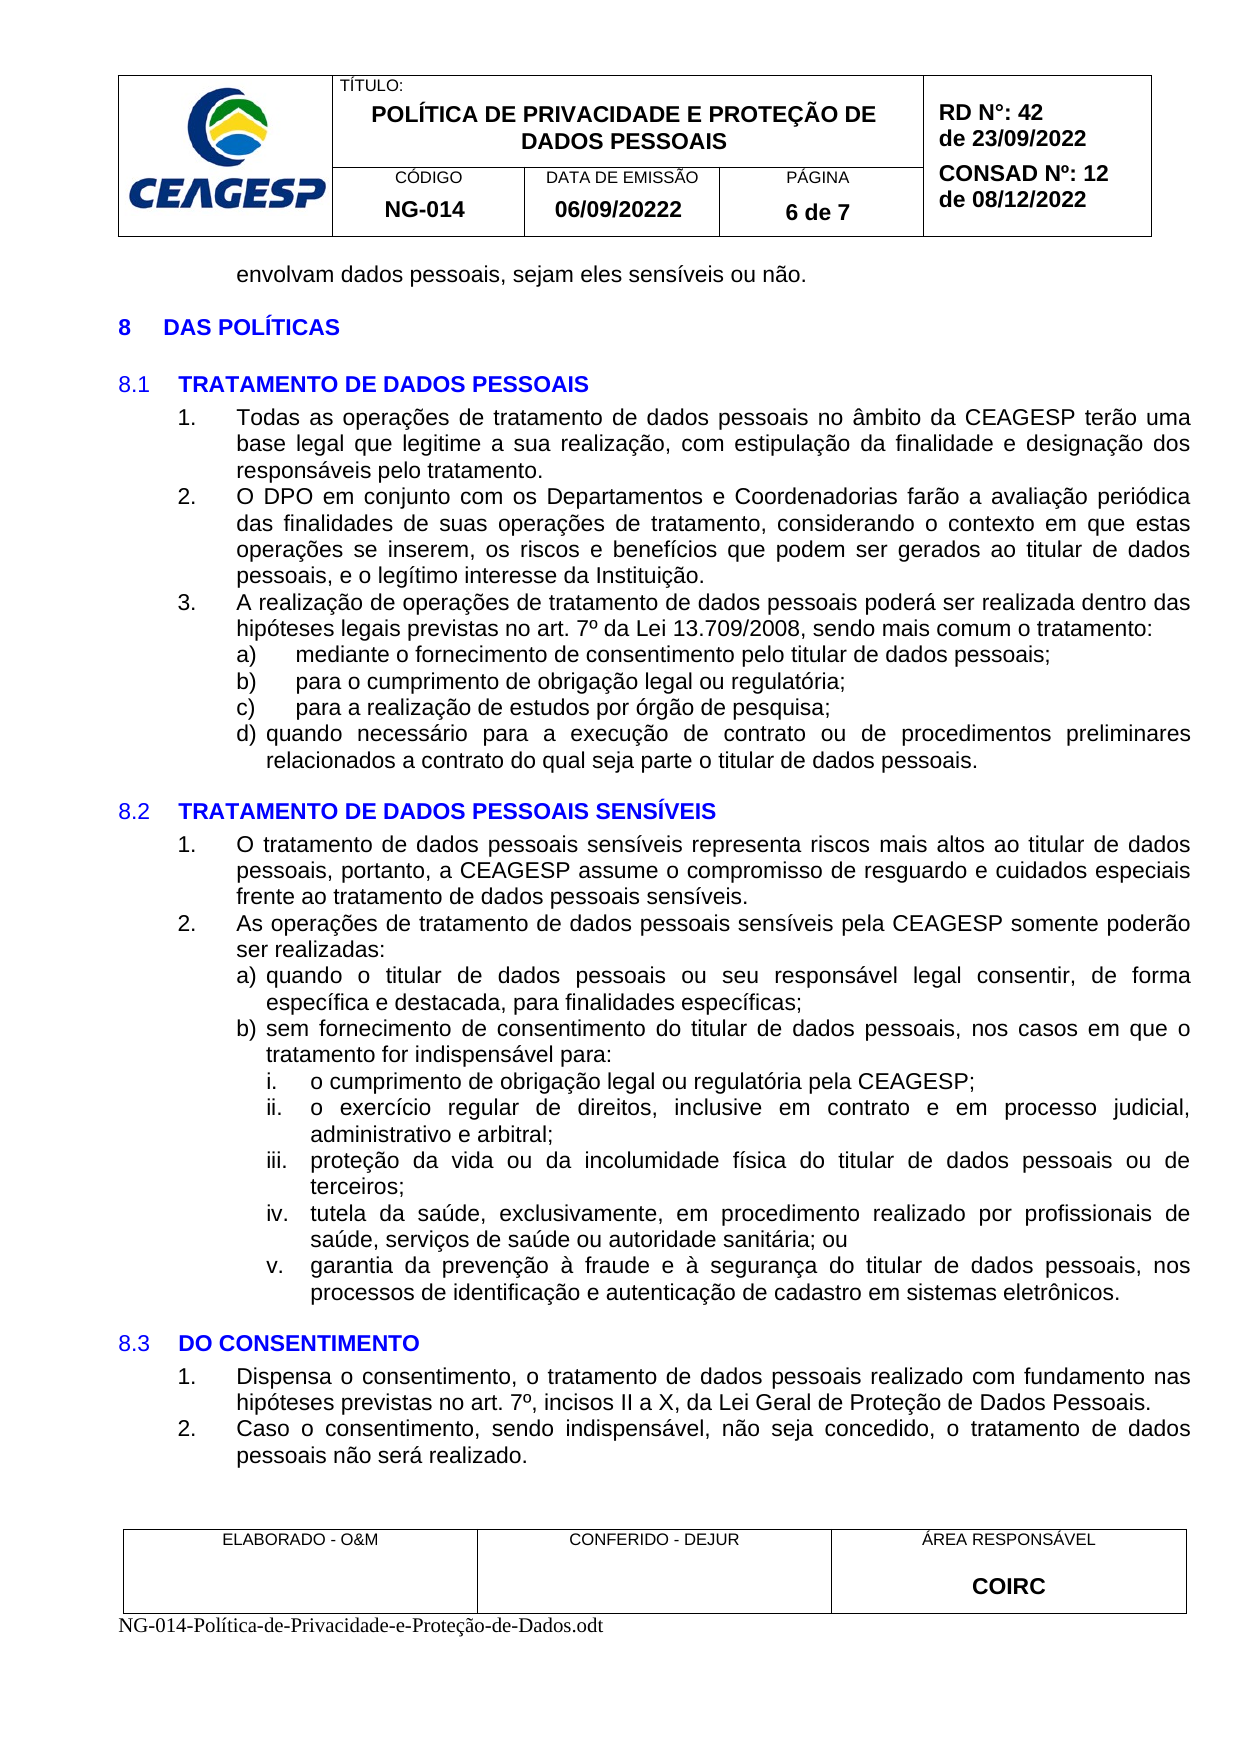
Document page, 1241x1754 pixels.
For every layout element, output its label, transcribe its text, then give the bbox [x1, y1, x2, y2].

list Dispensa o consentimento, o tratamento de dados pessoais realizado com fundamento nas hipóteses previstas no art. 7º, incisos II a X, da Lei Geral de Proteção de Dados Pessoais. [177, 1363, 1191, 1415]
list Todas as operações de tratamento de dados pessoais no âmbito da CEAGESP terão uma base legal que legitime a sua realização, com estipulação da finalidade e designação dos responsáveis pelo tratamento. [177, 404, 1191, 483]
subtitle do consentimento [118, 1330, 1191, 1356]
list para a realização de estudos por órgão de pesquisa; [236, 694, 1191, 720]
list quando o titular de dados pessoais ou seu responsável legal consentir, de forma específica e destacada, para finalidades específicas; [236, 962, 1191, 1015]
list garantia da prevenção à fraude e à segurança do titular de dados pessoais, nos processos de identificação e autenticação de cadastro em sistemas eletrônicos. [266, 1252, 1191, 1305]
list O tratamento de dados pessoais sensíveis representa riscos mais altos ao titular de dados pessoais, portanto, a CEAGESP assume o compromisso de resguardo e cuidados especiais frente ao tratamento de dados pessoais sensíveis. [177, 831, 1191, 910]
list envolvam dados pessoais, sejam eles sensíveis ou não. [177, 261, 1191, 287]
subtitle TRATAMENTO DE DADOS PESSOAIS SENSÍVEIS [118, 798, 1191, 824]
list As operações de tratamento de dados pessoais sensíveis pela CEAGESP somente poderão ser realizadas: [177, 910, 1191, 962]
subtitle das políticas [118, 314, 1191, 340]
list mediante o fornecimento de consentimento pelo titular de dados pessoais; [236, 641, 1191, 668]
list quando necessário para a execução de contrato ou de procedimentos preliminares relacionados a contrato do qual seja parte o titular de dados pessoais. [236, 720, 1191, 773]
list O DPO em conjunto com os Departamentos e Coordenadorias farão a avaliação periódica das finalidades de suas operações de tratamento, considerando o contexto em que estas operações se inserem, os riscos e benefícios que podem ser gerados ao titular de dados pessoais, e o legítimo interesse da Instituição. [177, 483, 1191, 588]
subtitle TRATAMENTO DE DADOS PESSOAIS [118, 371, 1191, 398]
list o exercício regular de direitos, inclusive em contrato e em processo judicial, administrativo e arbitral; [266, 1094, 1191, 1147]
list Caso o consentimento, sendo indispensável, não seja concedido, o tratamento de dados pessoais não será realizado. [177, 1415, 1191, 1468]
list A realização de operações de tratamento de dados pessoais poderá ser realizada dentro das hipóteses legais previstas no art. 7º da Lei 13.709/2008, sendo mais comum o tratamento: [177, 588, 1191, 641]
list para o cumprimento de obrigação legal ou regulatória; [236, 668, 1191, 694]
list tutela da saúde, exclusivamente, em procedimento realizado por profissionais de saúde, serviços de saúde ou autoridade sanitária; ou [266, 1199, 1191, 1252]
list o cumprimento de obrigação legal ou regulatória pela CEAGESP; [266, 1068, 1191, 1094]
list proteção da vida ou da incolumidade física do titular de dados pessoais ou de terceiros; [266, 1147, 1191, 1199]
list sem fornecimento de consentimento do titular de dados pessoais, nos casos em que o tratamento for indispensável para: [236, 1015, 1191, 1068]
